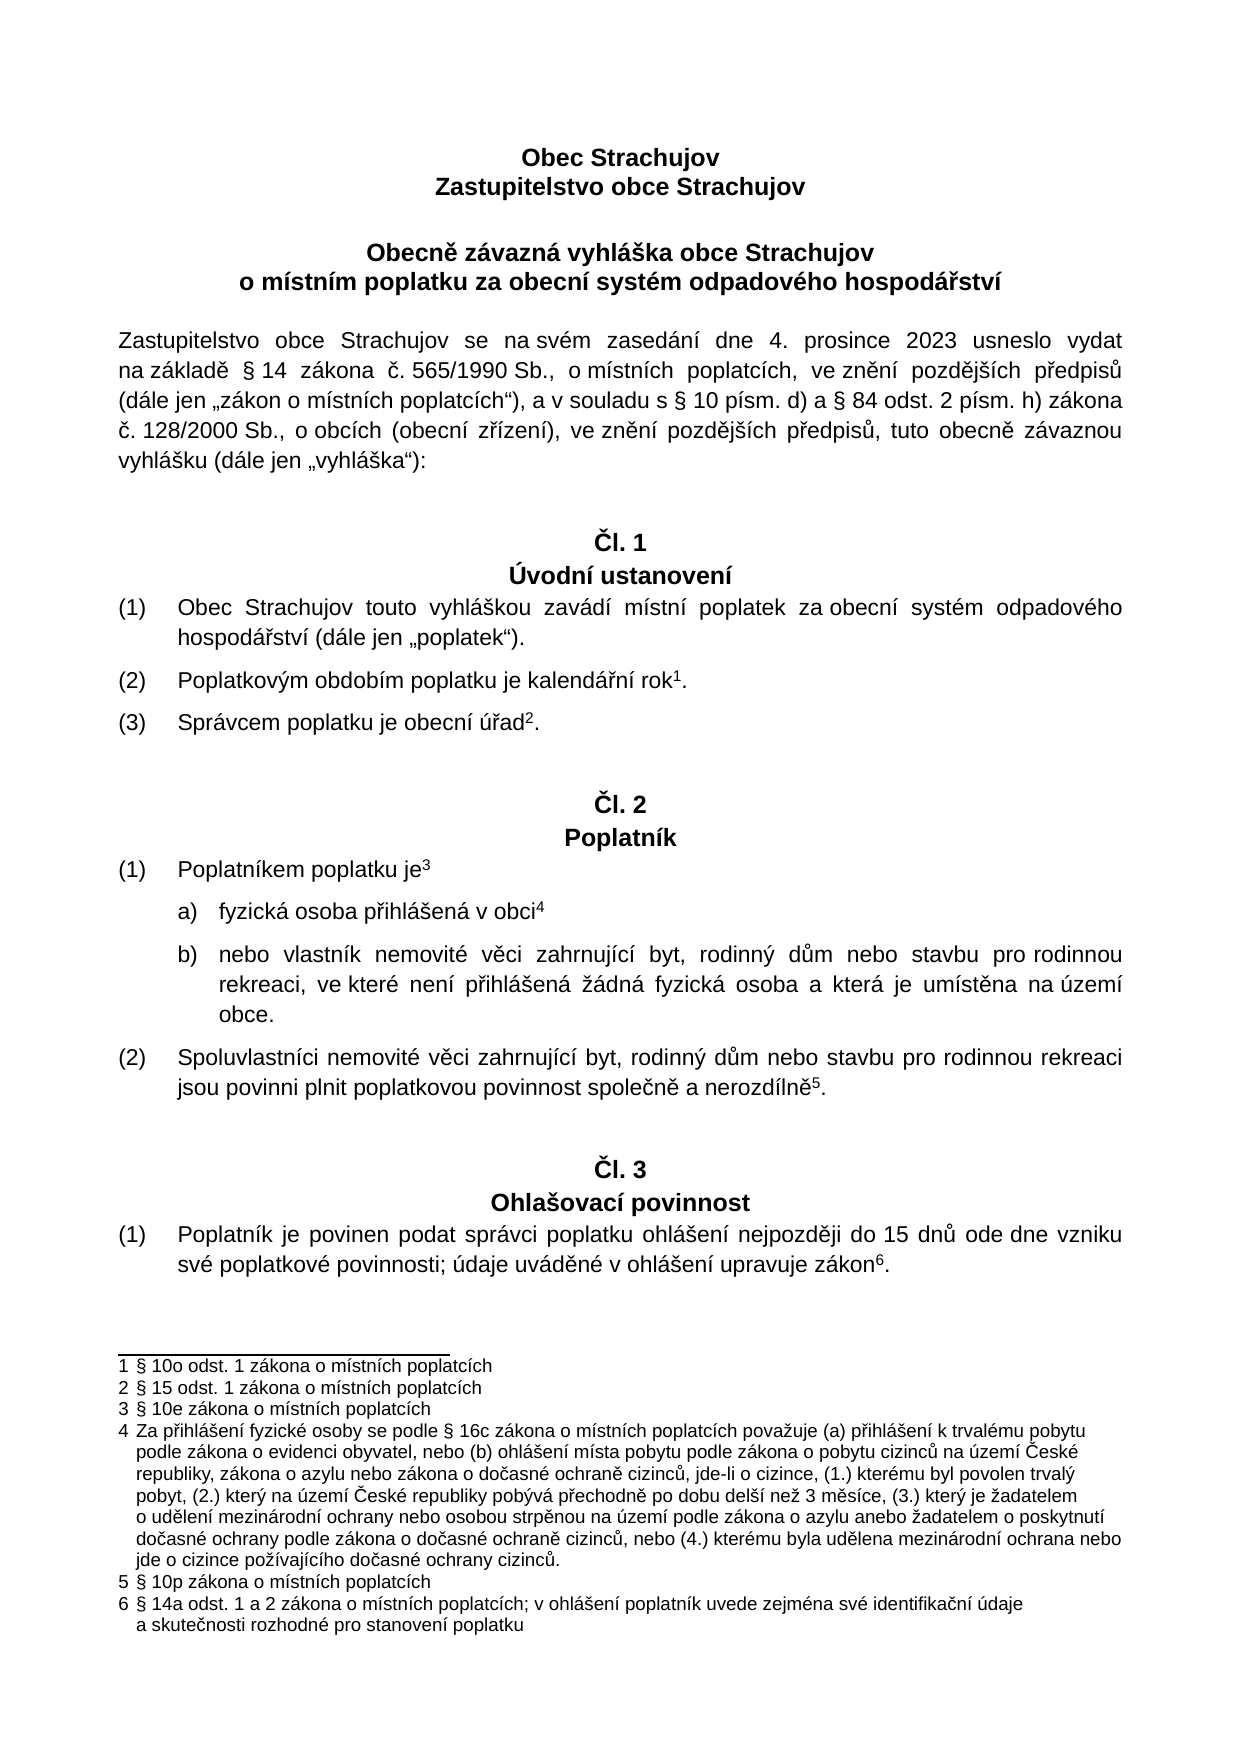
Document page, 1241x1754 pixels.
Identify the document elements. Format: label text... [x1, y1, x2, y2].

list § 10e zákona o místních poplatcích [118, 1398, 1122, 1420]
text Obec Strachujov Zastupitelstvo obce Strachujov [118, 143, 1122, 201]
list Poplatkovým obdobím poplatku je kalendářní rok. [118, 667, 1122, 693]
list § 14a odst. 1 a 2 zákona o místních poplatcích; v ohlášení poplatník uvede zejména své identifikační údaje a skutečnosti rozhodné pro stanovení poplatku [118, 1592, 1122, 1635]
list Za přihlášení fyzické osoby se podle § 16c zákona o místních poplatcích považuje (a) přihlášení k trvalému pobytu podle zákona o evidenci obyvatel, nebo (b) ohlášení místa pobytu podle zákona o pobytu cizinců na území České republiky, zákona o azylu nebo zákona o dočasné ochraně cizinců, jde-li o cizince, (1.) kterému byl povolen trvalý pobyt, (2.) který na území České republiky pobývá přechodně po dobu delší než 3 měsíce, (3.) který je žadatelem o udělení mezinárodní ochrany nebo osobou strpěnou na území podle zákona o azylu anebo žadatelem o poskytnutí dočasné ochrany podle zákona o dočasné ochraně cizinců, nebo (4.) kterému byla udělena mezinárodní ochrana nebo jde o cizince požívajícího dočasné ochrany cizinců. [118, 1420, 1122, 1571]
list Poplatník je povinen podat správci poplatku ohlášení nejpozději do 15 dnů ode dne vzniku své poplatkové povinnosti; údaje uváděné v ohlášení upravuje zákon. [118, 1221, 1122, 1277]
list § 10o odst. 1 zákona o místních poplatcích [118, 1355, 1122, 1377]
text Zastupitelstvo obce Strachujov se na svém zasedání dne 4. prosince 2023 usneslo vydat na základě § 14 zákona č. 565/1990 Sb., o místních poplatcích, ve znění pozdějších předpisů (dále jen „zákon o místních poplatcích“), a v souladu s § 10 písm. d) a § 84 odst. 2 písm. h) zákona č. 128/2000 Sb., o obcích (obecní zřízení), ve znění pozdějších předpisů, tuto obecně závaznou vyhlášku (dále jen „vyhláška“): [118, 327, 1122, 474]
list Obec Strachujov touto vyhláškou zavádí místní poplatek za obecní systém odpadového hospodářství (dále jen „poplatek“). [118, 594, 1122, 650]
subtitle Čl. 2 Poplatník [118, 789, 1122, 851]
subtitle Obecně závazná vyhláška obce Strachujov o místním poplatku za obecní systém odpadového hospodářství [118, 238, 1122, 295]
subtitle Čl. 1 Úvodní ustanovení [118, 528, 1122, 589]
list Poplatníkem poplatku je [118, 856, 1122, 882]
subtitle Čl. 3 Ohlašovací povinnost [118, 1154, 1122, 1216]
list § 10p zákona o místních poplatcích [118, 1571, 1122, 1592]
list § 15 odst. 1 zákona o místních poplatcích [118, 1377, 1122, 1398]
list fyzická osoba přihlášená v obci [177, 898, 1122, 925]
list Spoluvlastníci nemovité věci zahrnující byt, rodinný dům nebo stavbu pro rodinnou rekreaci jsou povinni plnit poplatkovou povinnost společně a nerozdílně. [118, 1044, 1122, 1101]
list nebo vlastník nemovité věci zahrnující byt, rodinný dům nebo stavbu pro rodinnou rekreaci, ve které není přihlášená žádná fyzická osoba a která je umístěna na území obce. [177, 941, 1122, 1028]
list Správcem poplatku je obecní úřad. [118, 709, 1122, 736]
